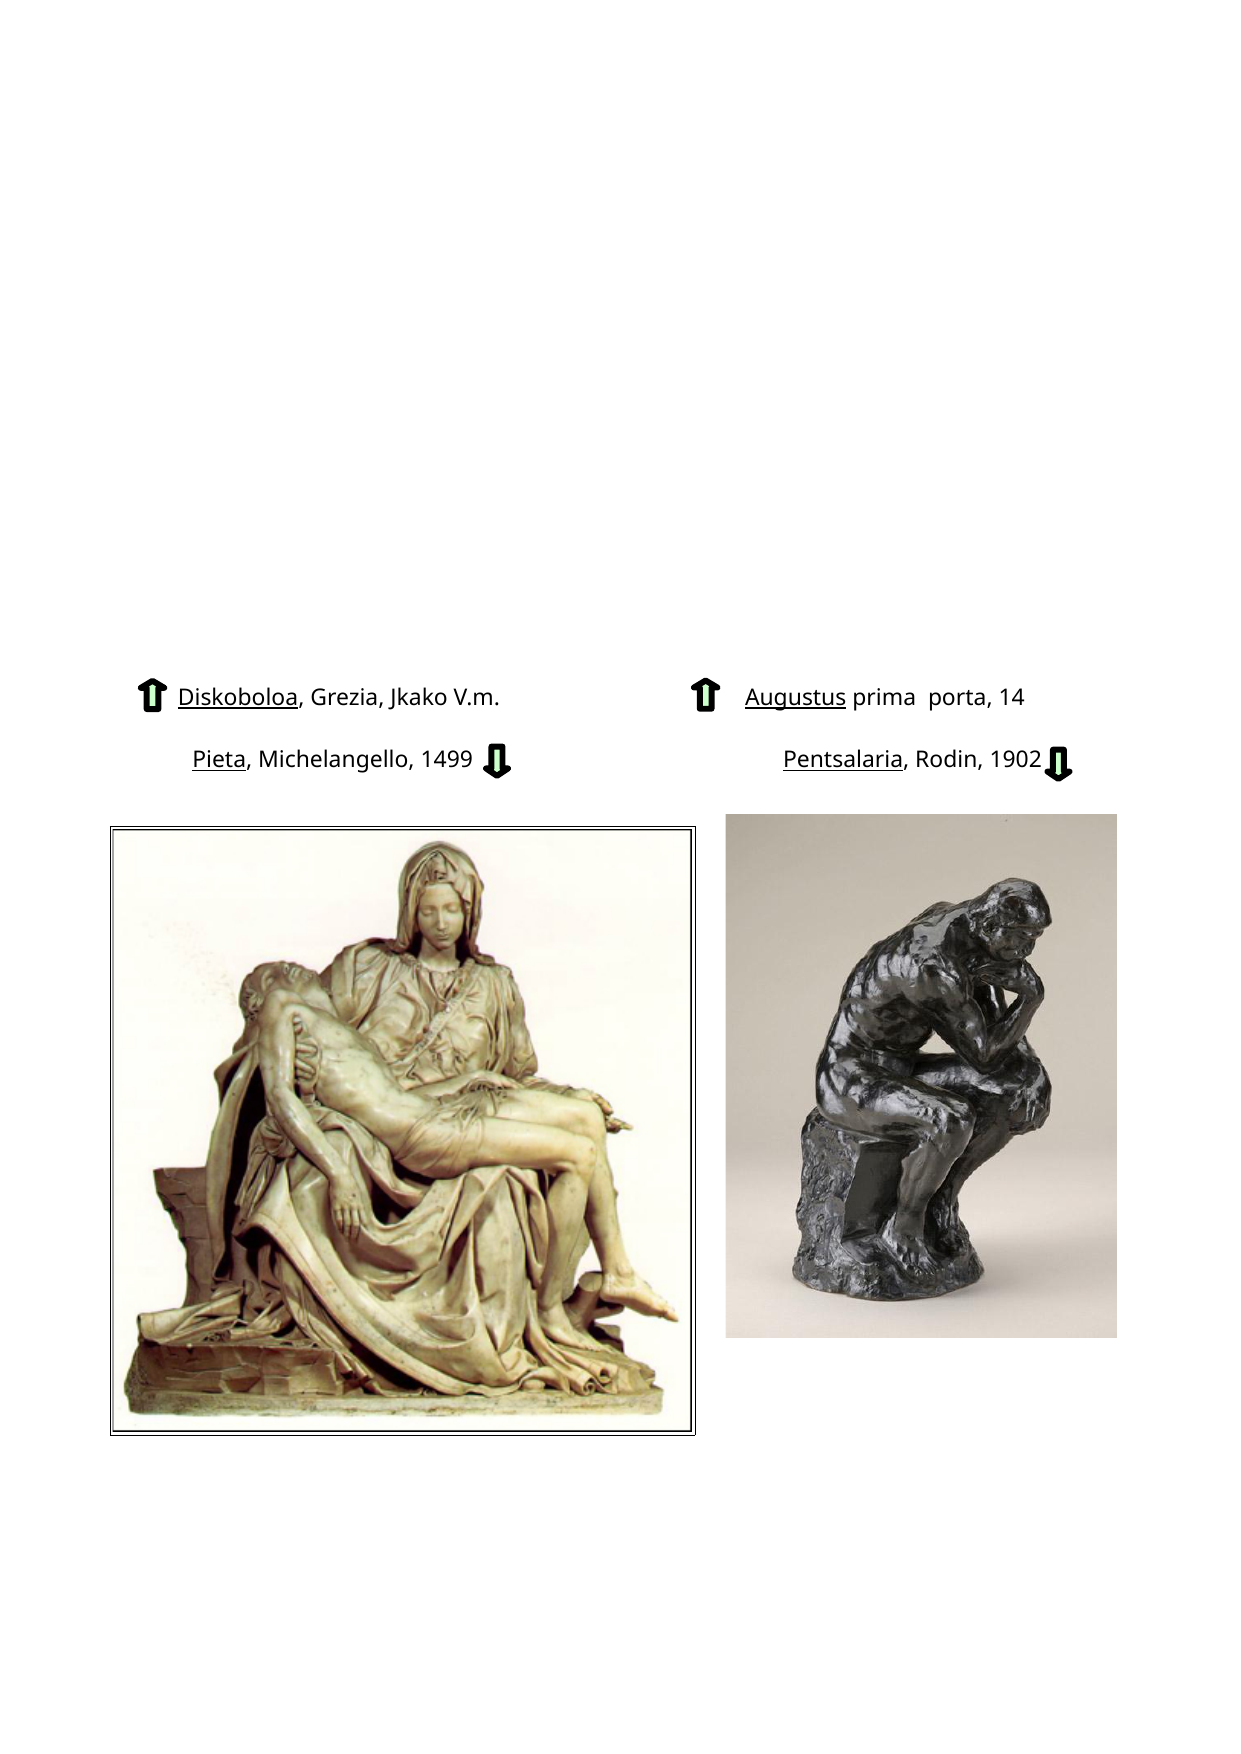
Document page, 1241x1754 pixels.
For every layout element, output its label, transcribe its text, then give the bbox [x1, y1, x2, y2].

picture [112, 829, 692, 1432]
text Augustus prima porta, 14 [714, 681, 1122, 712]
text Pentsalaria, Rodin, 1902 [504, 743, 1122, 774]
picture [725, 814, 1117, 1338]
text Pieta, Michelangello, 1499 [118, 743, 490, 774]
text Diskoboloa, Grezia, Jkako V.m. [161, 681, 698, 712]
